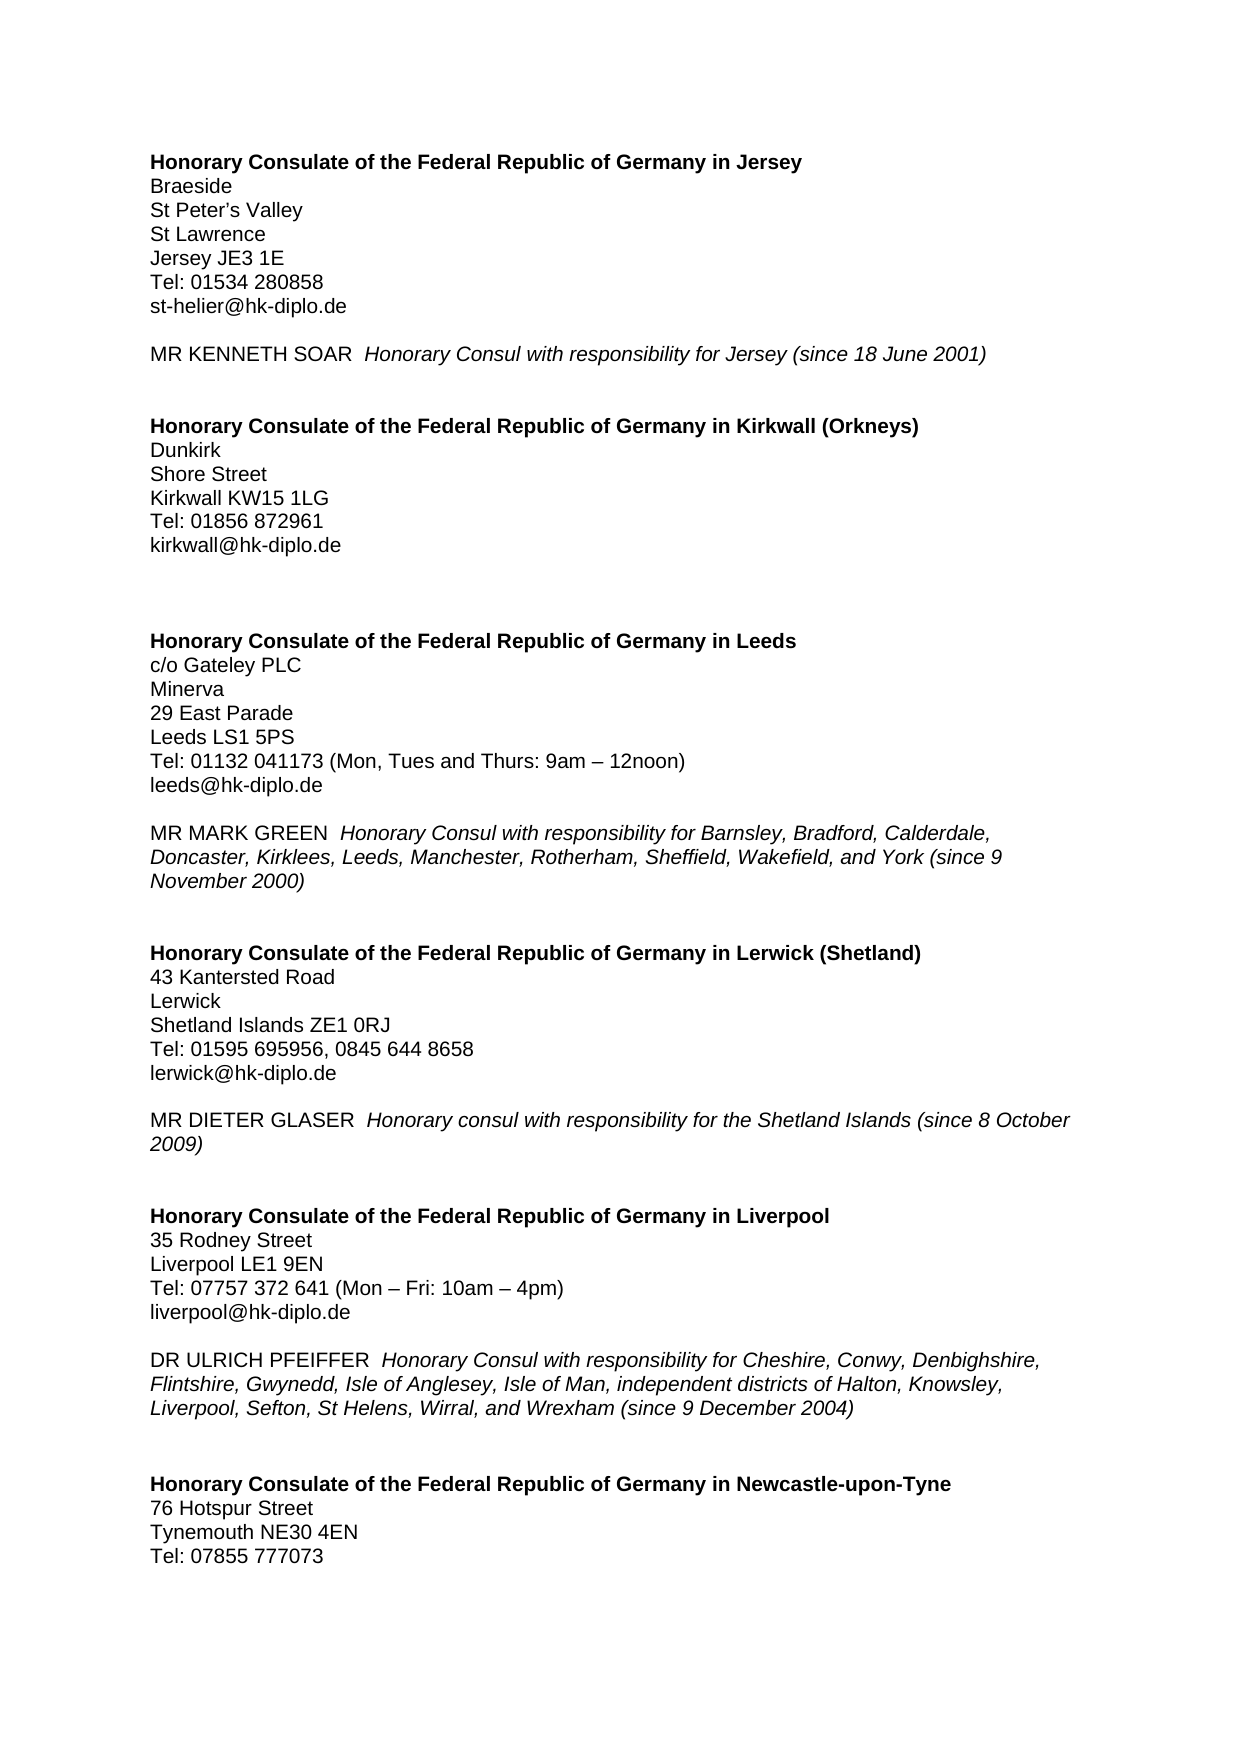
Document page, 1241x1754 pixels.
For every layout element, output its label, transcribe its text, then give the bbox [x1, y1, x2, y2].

text MR MARK GREEN Honorary Consul with responsibility for Barnsley, Bradford, Calderdale, Doncaster, Kirklees, Leeds, Manchester, Rotherham, Sheffield, Wakefield, and York (since 9 November 2000) [150, 821, 1090, 893]
text c/o Gateley PLC [150, 653, 1090, 677]
text Tel: 01534 280858 [150, 270, 1090, 294]
text Shetland Islands ZE1 0RJ [150, 1012, 1090, 1036]
text lerwick@hk-diplo.de [150, 1060, 1090, 1084]
text Liverpool LE1 9EN [150, 1252, 1090, 1276]
text leeds@hk-diplo.de [150, 773, 1090, 797]
text st-helier@hk-diplo.de [150, 294, 1090, 318]
text 29 East Parade [150, 701, 1090, 725]
text Lerwick [150, 988, 1090, 1012]
text Dunkirk [150, 437, 1090, 461]
text Honorary Consulate of the Federal Republic of Germany in Lerwick (Shetland) [150, 941, 1090, 964]
text kirkwall@hk-diplo.de [150, 533, 1090, 557]
text Honorary Consulate of the Federal Republic of Germany in Jersey [150, 150, 1090, 174]
text 43 Kantersted Road [150, 964, 1090, 988]
text Tel: 01595 695956, 0845 644 8658 [150, 1036, 1090, 1060]
text Honorary Consulate of the Federal Republic of Germany in Leeds [150, 629, 1090, 653]
text Tel: 01132 041173 (Mon, Tues and Thurs: 9am – 12noon) [150, 749, 1090, 773]
text Leeds LS1 5PS [150, 725, 1090, 749]
text Shore Street [150, 461, 1090, 485]
text 76 Hotspur Street [150, 1496, 1090, 1520]
text Honorary Consulate of the Federal Republic of Germany in Kirkwall (Orkneys) [150, 413, 1090, 437]
text Tel: 07757 372 641 (Mon – Fri: 10am – 4pm) [150, 1276, 1090, 1300]
text Tynemouth NE30 4EN [150, 1520, 1090, 1544]
text liverpool@hk-diplo.de [150, 1300, 1090, 1324]
text St Peter’s Valley [150, 198, 1090, 222]
text Kirkwall KW15 1LG [150, 485, 1090, 509]
text St Lawrence [150, 222, 1090, 246]
text MR DIETER GLASER Honorary consul with responsibility for the Shetland Islands (since 8 October 2009) [150, 1108, 1090, 1156]
text Honorary Consulate of the Federal Republic of Germany in Newcastle-upon-Tyne [150, 1472, 1090, 1496]
text Braeside [150, 174, 1090, 198]
text Tel: 07855 777073 [150, 1544, 1090, 1568]
text Tel: 01856 872961 [150, 509, 1090, 533]
text Jersey JE3 1E [150, 246, 1090, 270]
text Honorary Consulate of the Federal Republic of Germany in Liverpool [150, 1204, 1090, 1228]
text DR ULRICH PFEIFFER Honorary Consul with responsibility for Cheshire, Conwy, Denbighshire, Flintshire, Gwynedd, Isle of Anglesey, Isle of Man, independent districts of Halton, Knowsley, Liverpool, Sefton, St Helens, Wirral, and Wrexham (since 9 December 2004) [150, 1348, 1090, 1420]
text Minerva [150, 677, 1090, 701]
text 35 Rodney Street [150, 1228, 1090, 1252]
text MR KENNETH SOAR Honorary Consul with responsibility for Jersey (since 18 June 2001) [150, 342, 1090, 366]
